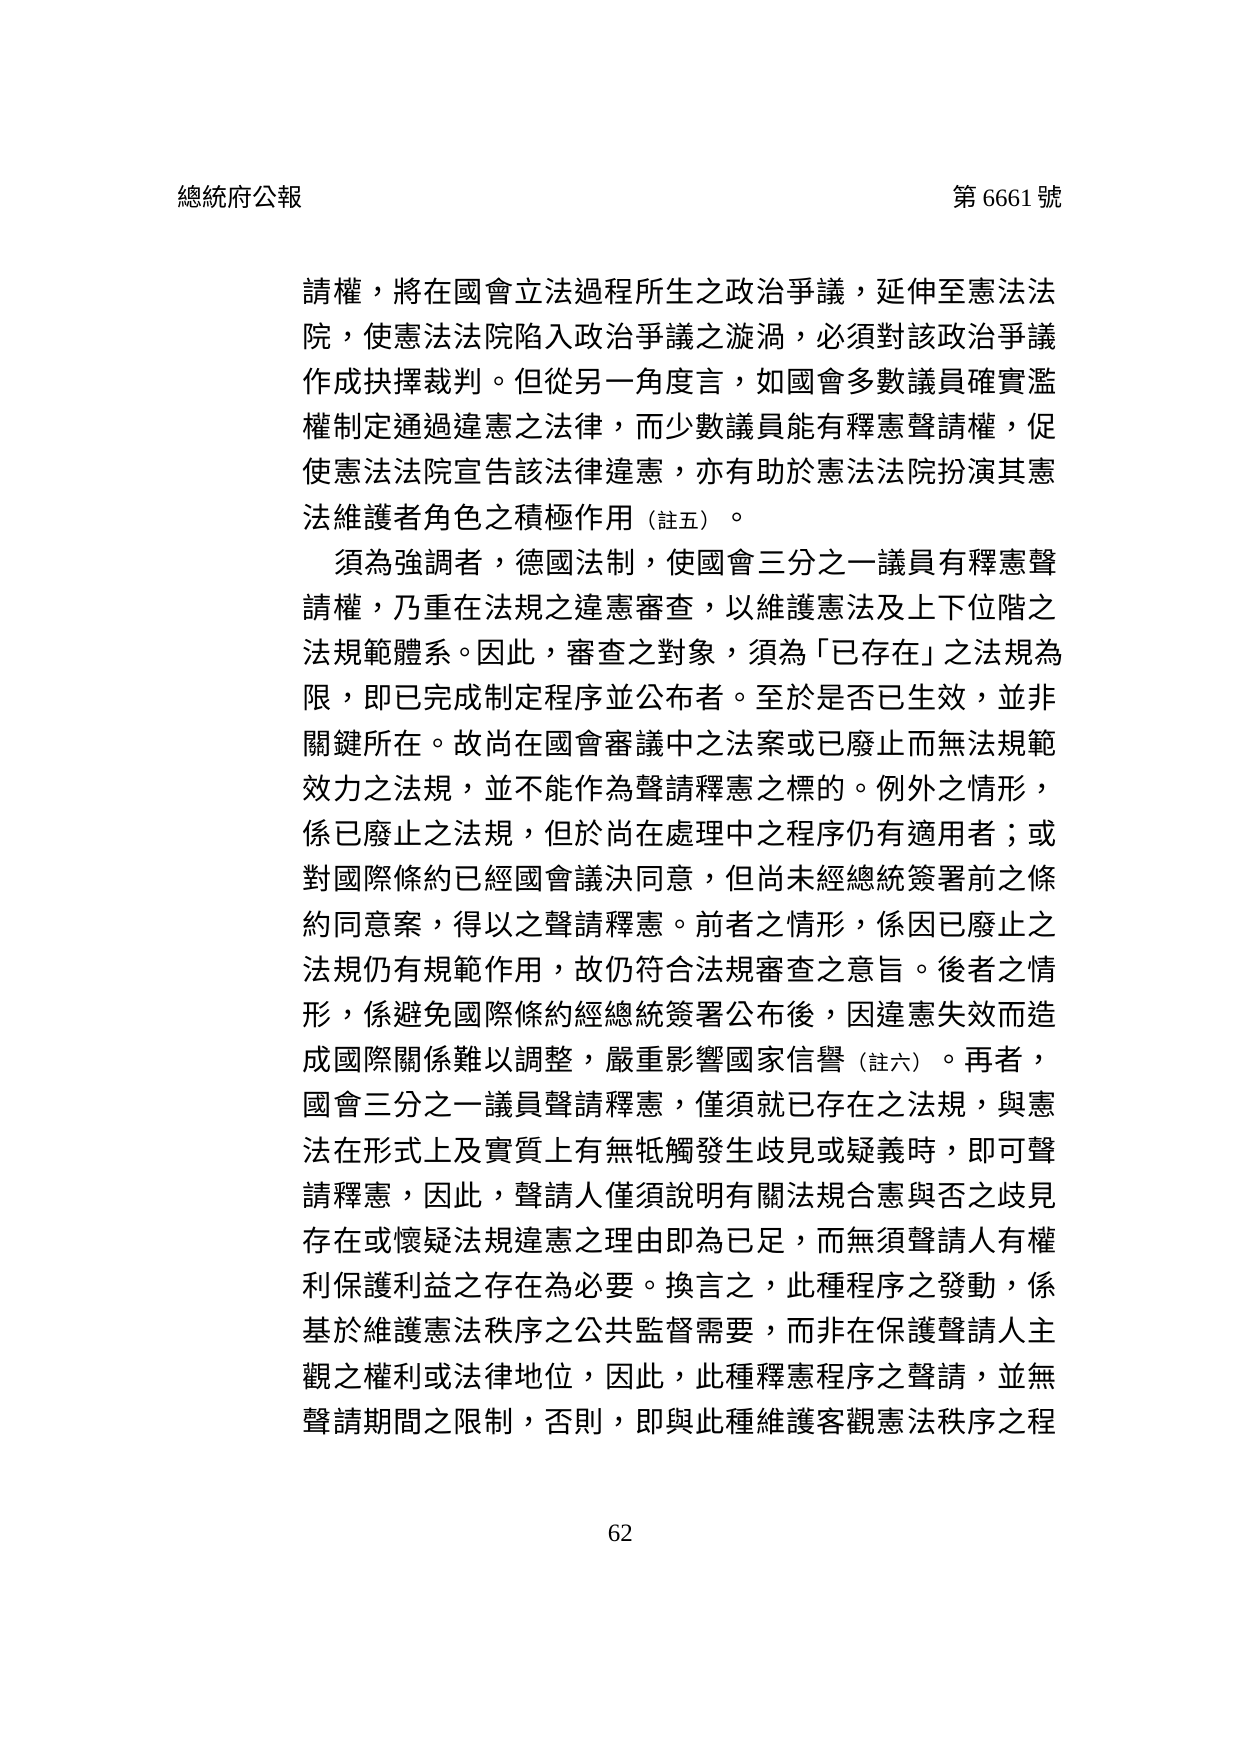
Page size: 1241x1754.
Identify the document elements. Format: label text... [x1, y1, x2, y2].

text 德國法制及奧地利法制，對於聯邦法律是否與憲法牴觸，都規定得由代表國民主權之眾議院三分之一議員之聲請，由憲法法院審理之。賦予國會少數議員之釋憲聲請權，並非即等同於「少數黨」或「反對黨」之保護。蓋釋憲聲請權並未賦予「黨團」，少數黨或反對黨並不能以「黨團」名義聲請釋憲。所以使三分之一議員得以聲請釋憲，乃因其人數不足以變更或修正法律，但至少應可以於特定法律之規定不符合其政治主張或觀點時，得要求該法律規定應與憲法精神及原則相符。因此，其重點在使達一定人數之議員，亦得扮演監督法規以維護憲法秩序之角色。從而三分之一議員連署聲請釋憲，亦有可能是跨越黨派（註四）。在現實政治上，如反對黨議員席次達三分之一者，其對特定法案之主張，因在國會立法過程不能貫徹，即有可能藉釋憲聲請權，將在國會立法過程所生之政治爭議，延伸至憲法法院，使憲法法院陷入政治爭議之漩渦，必須對該政治爭議作成抉擇裁判。但從另一角度言，如國會多數議員確實濫權制定通過違憲之法律，而少數議員能有釋憲聲請權，促使憲法法院宣告該法律違憲，亦有助於憲法法院扮演其憲法維護者角色之積極作用（註五）。 [303, 266, 1063, 537]
text 須為強調者，德國法制，使國會三分之一議員有釋憲聲請權，乃重在法規之違憲審查，以維護憲法及上下位階之法規範體系。因此，審查之對象，須為「已存在」之法規為限，即已完成制定程序並公布者。至於是否已生效，並非關鍵所在。故尚在國會審議中之法案或已廢止而無法規範效力之法規，並不能作為聲請釋憲之標的。例外之情形，係已廢止之法規，但於尚在處理中之程序仍有適用者；或對國際條約已經國會議決同意，但尚未經總統簽署前之條約同意案，得以之聲請釋憲。前者之情形，係因已廢止之法規仍有規範作用，故仍符合法規審查之意旨。後者之情形，係避免國際條約經總統簽署公布後，因違憲失效而造成國際關係難以調整，嚴重影響國家信譽（註六）。再者，國會三分之一議員聲請釋憲，僅須就已存在之法規，與憲法在形式上及實質上有無牴觸發生歧見或疑義時，即可聲請釋憲，因此，聲請人僅須說明有關法規合憲與否之歧見存在或懷疑法規違憲之理由即為已足，而無須聲請人有權利保護利益之存在為必要。換言之，此種程序之發動，係基於維護憲法秩序之公共監督需要，而非在保護聲請人主觀之權利或法律地位，因此，此種釋憲程序之聲請，並無聲請期間之限制，否則，即與此種維護客觀憲法秩序之程 [303, 537, 1063, 1441]
